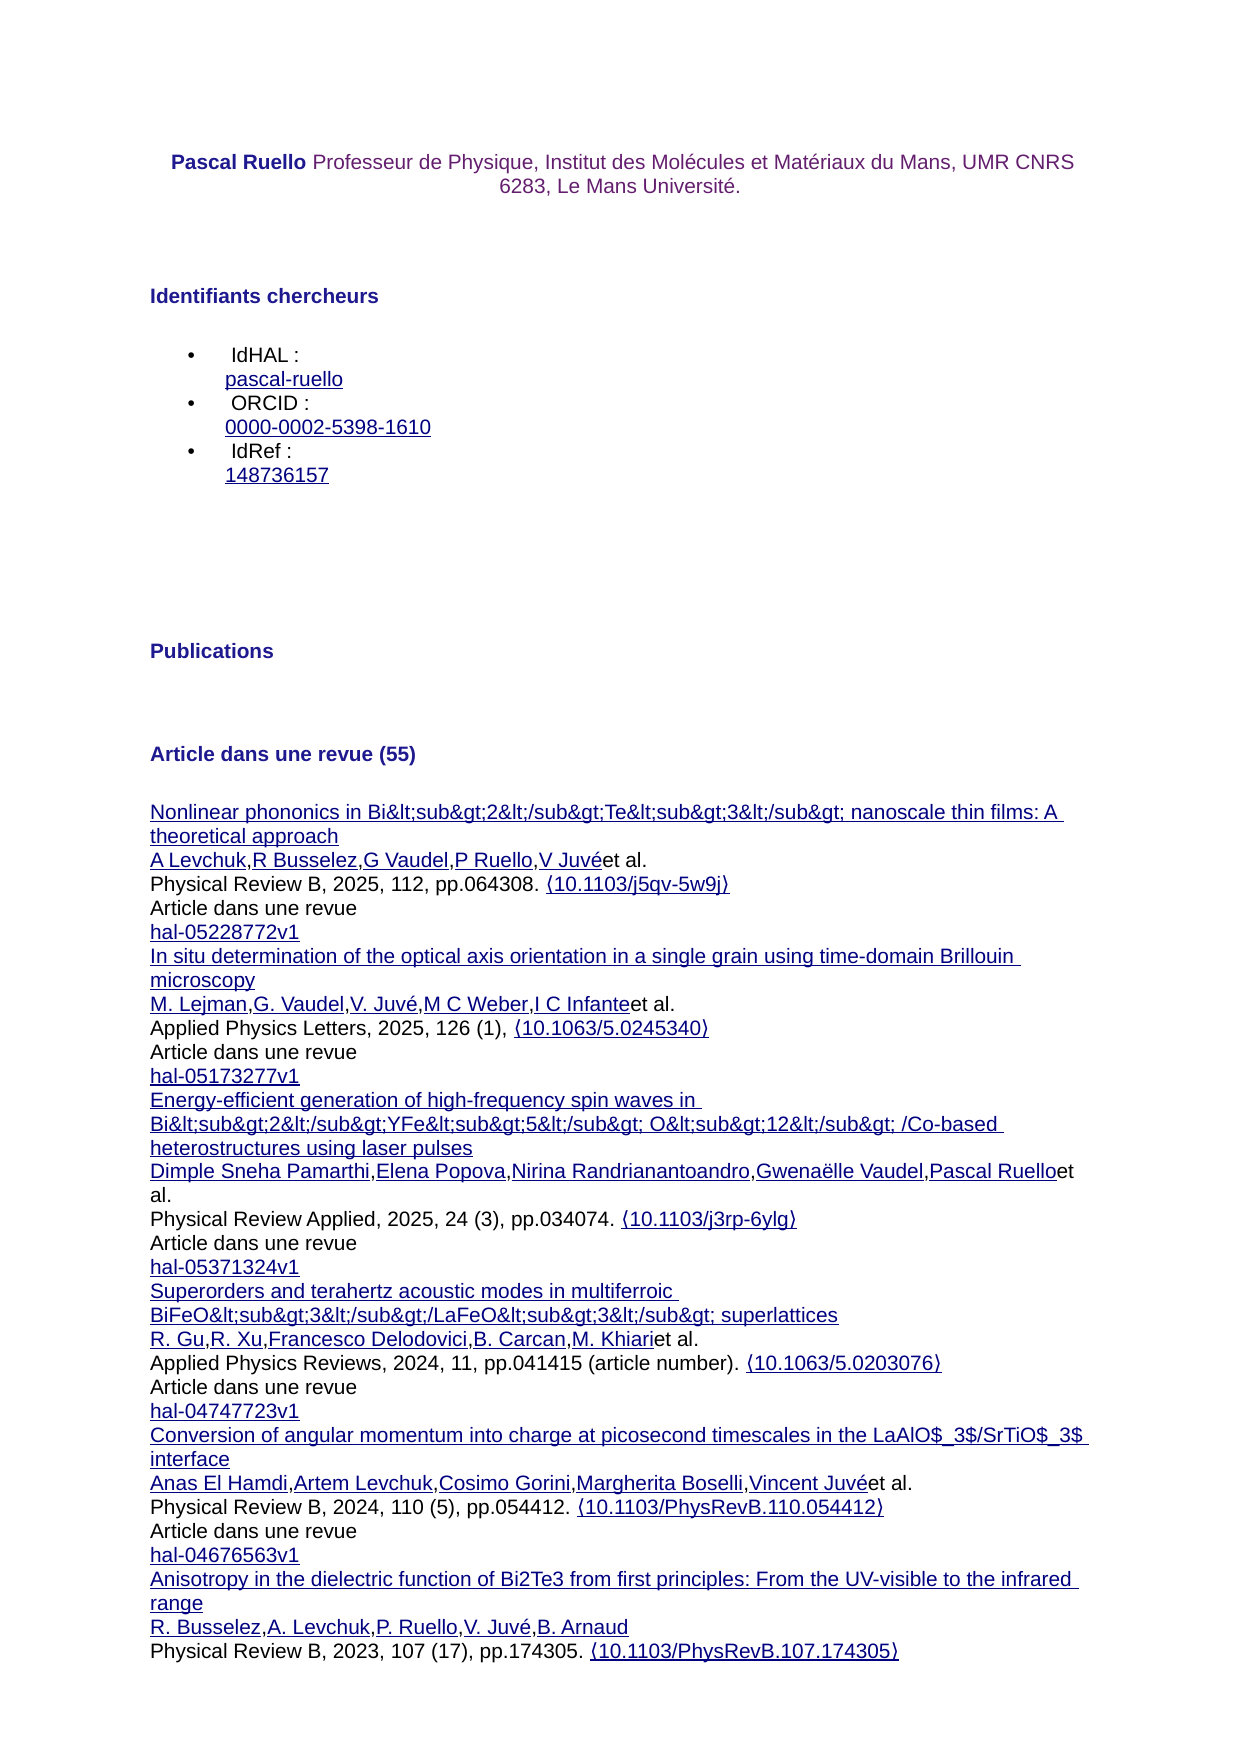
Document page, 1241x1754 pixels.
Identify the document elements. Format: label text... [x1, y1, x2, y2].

list pascal-ruello [187, 367, 1090, 391]
subtitle Article dans une revue (55) [150, 742, 1090, 766]
subtitle Publications [150, 638, 1090, 662]
table_cell Conversion of angular momentum into charge at picosecond timescales in the LaAlO$_3$/SrTiO$_3$ interface Anas El Hamdi,Artem Levchuk,Cosimo Gorini,Margherita Boselli,Vincent Juvéet al. Physical Review B, 2024, 110 (5), pp.054412. ⟨10.1103/PhysRevB.110.054412⟩ Article dans une revue hal-04676563v1 [150, 1423, 1090, 1567]
table_cell Energy-efficient generation of high-frequency spin waves in Bi&lt;sub&gt;2&lt;/sub&gt;YFe&lt;sub&gt;5&lt;/sub&gt; O&lt;sub&gt;12&lt;/sub&gt; /Co-based heterostructures using laser pulses Dimple Sneha Pamarthi,Elena Popova,Nirina Randrianantoandro,Gwenaëlle Vaudel,Pascal Ruelloet al. Physical Review Applied, 2025, 24 (3), pp.034074. ⟨10.1103/j3rp-6ylg⟩ Article dans une revue hal-05371324v1 [150, 1088, 1090, 1279]
list IdHAL : [187, 343, 1090, 367]
table_cell Superorders and terahertz acoustic modes in multiferroic BiFeO&lt;sub&gt;3&lt;/sub&gt;/LaFeO&lt;sub&gt;3&lt;/sub&gt; superlattices R. Gu,R. Xu,Francesco Delodovici,B. Carcan,M. Khiariet al. Applied Physics Reviews, 2024, 11, pp.041415 (article number). ⟨10.1063/5.0203076⟩ Article dans une revue hal-04747723v1 [150, 1279, 1090, 1423]
table_cell In situ determination of the optical axis orientation in a single grain using time-domain Brillouin microscopy M. Lejman,G. Vaudel,V. Juvé,M C Weber,I C Infanteet al. Applied Physics Letters, 2025, 126 (1), ⟨10.1063/5.0245340⟩ Article dans une revue hal-05173277v1 [150, 944, 1090, 1087]
subtitle Pascal Ruello Professeur de Physique, Institut des Molécules et Matériaux du Mans, UMR CNRS 6283, Le Mans Université. [150, 150, 1090, 198]
list ORCID : [187, 391, 1090, 414]
list 0000-0002-5398-1610 [187, 414, 1090, 438]
list 148736157 [187, 462, 1090, 486]
list IdRef : [187, 438, 1090, 462]
subtitle Identifiants chercheurs [150, 284, 1090, 308]
table_header Nonlinear phononics in Bi&lt;sub&gt;2&lt;/sub&gt;Te&lt;sub&gt;3&lt;/sub&gt; nanoscale thin films: A theoretical approach A Levchuk,R Busselez,G Vaudel,P Ruello,V Juvéet al. Physical Review B, 2025, 112, pp.064308. ⟨10.1103/j5qv-5w9j⟩ Article dans une revue hal-05228772v1 [150, 800, 1090, 944]
table_cell Anisotropy in the dielectric function of Bi2Te3 from first principles: From the UV-visible to the infrared range R. Busselez,A. Levchuk,P. Ruello,V. Juvé,B. Arnaud Physical Review B, 2023, 107 (17), pp.174305. ⟨10.1103/PhysRevB.107.174305⟩ [150, 1567, 1090, 1662]
